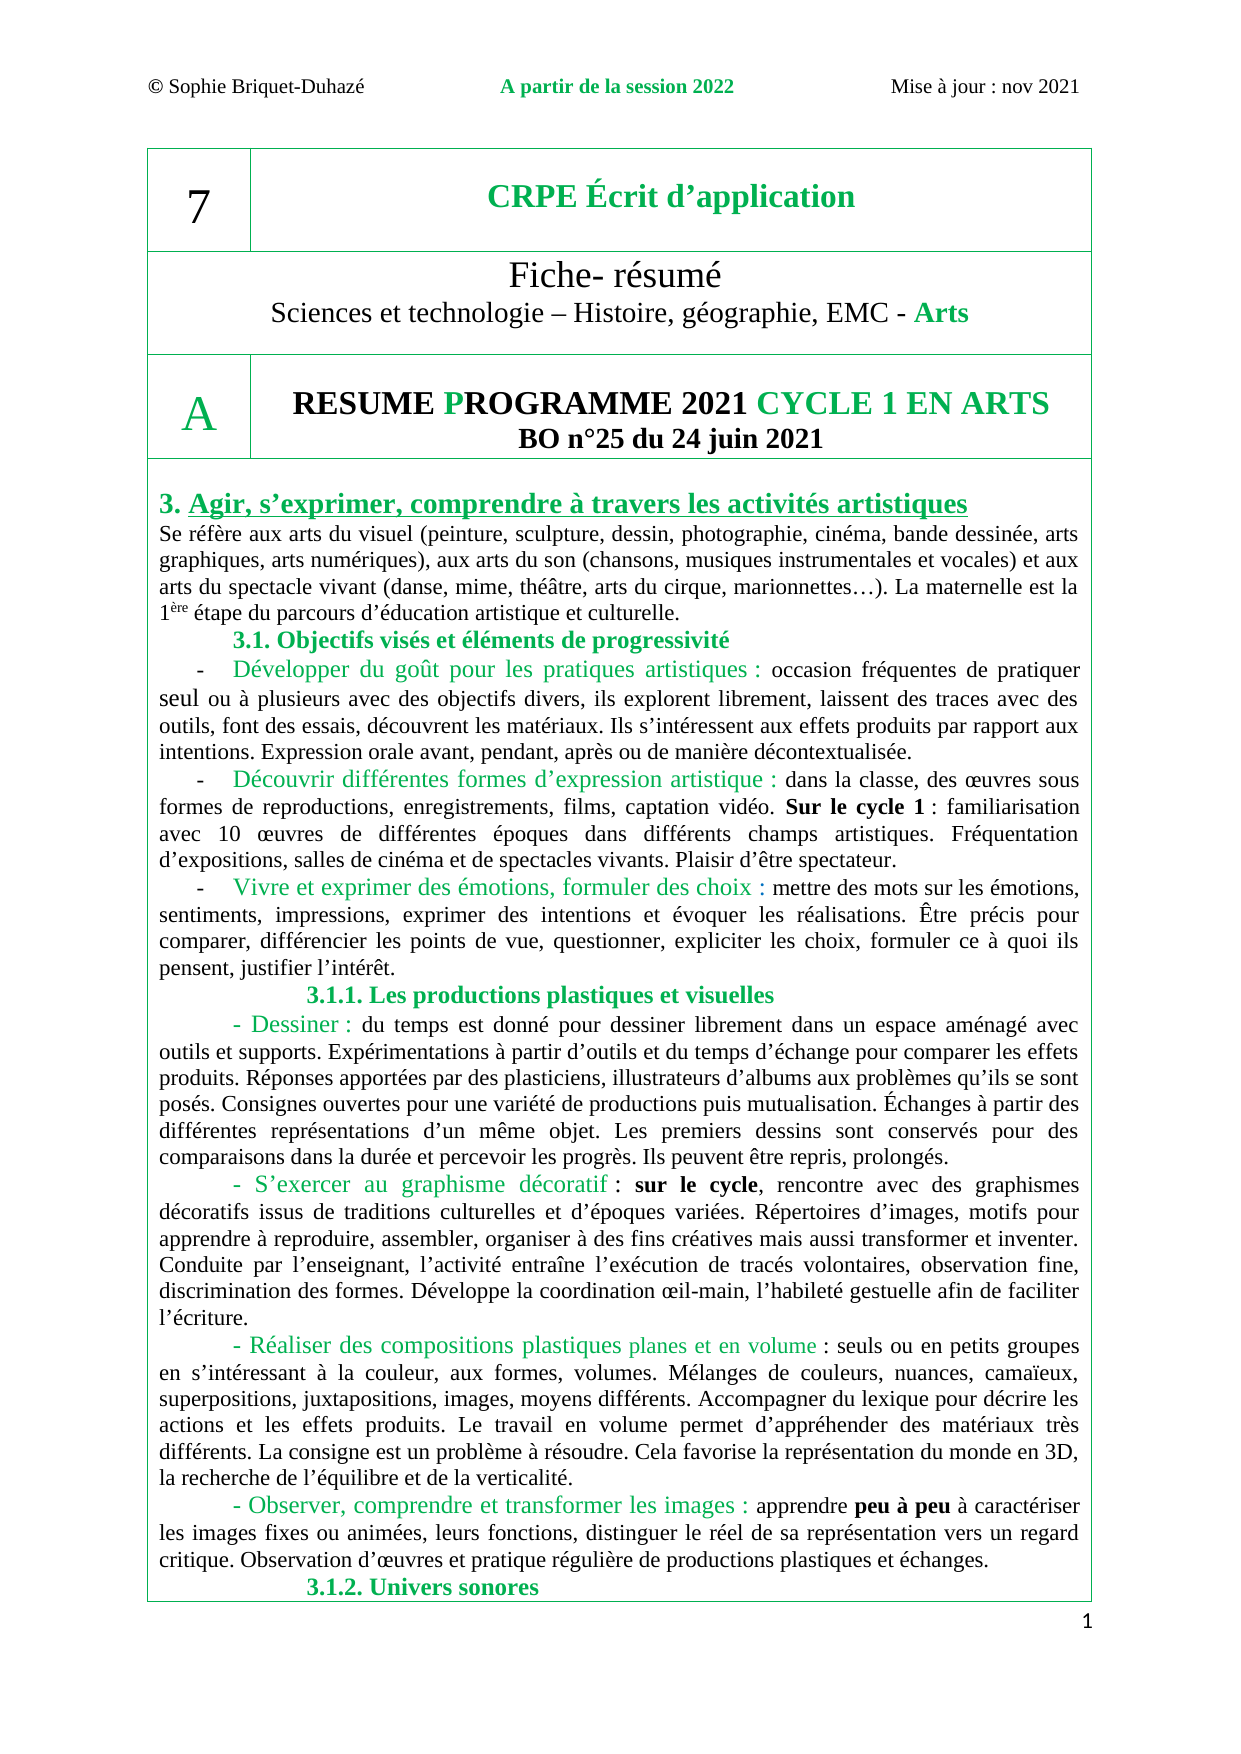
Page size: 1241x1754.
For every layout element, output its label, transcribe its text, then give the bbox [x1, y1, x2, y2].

table_header 7 [148, 149, 250, 251]
table_cell A [148, 355, 250, 458]
table_cell Fiche- résumé Sciences et technologie – Histoire, géographie, EMC - Arts [148, 252, 1091, 354]
table_header CRPE Écrit d’application [251, 149, 1091, 251]
table_cell 3. Agir, s’exprimer, comprendre à travers les activités artistiques Se réfère aux arts du visuel (peinture, sculpture, dessin, photographie, cinéma, bande dessinée, arts graphiques, arts numériques), aux arts du son (chansons, musiques instrumentales et vocales) et aux arts du spectacle vivant (danse, mime, théâtre, arts du cirque, marionnettes…). La maternelle est la 1ère étape du parcours d’éducation artistique et culturelle. 3.1. Objectifs visés et éléments de progressivité Développer du goût pour les pratiques artistiques : occasion fréquentes de pratiquer seul ou à plusieurs avec des objectifs divers, ils explorent librement, laissent des traces avec des outils, font des essais, découvrent les matériaux. Ils s’intéressent aux effets produits par rapport aux intentions. Expression orale avant, pendant, après ou de manière décontextualisée. Découvrir différentes formes d’expression artistique : dans la classe, des œuvres sous formes de reproductions, enregistrements, films, captation vidéo. Sur le cycle 1 : familiarisation avec 10 œuvres de différentes époques dans différents champs artistiques. Fréquentation d’expositions, salles de cinéma et de spectacles vivants. Plaisir d’être spectateur. Vivre et exprimer des émotions, formuler des choix : mettre des mots sur les émotions, sentiments, impressions, exprimer des intentions et évoquer les réalisations. Être précis pour comparer, différencier les points de vue, questionner, expliciter les choix, formuler ce à quoi ils pensent, justifier l’intérêt. 3.1.1. Les productions plastiques et visuelles - Dessiner : du temps est donné pour dessiner librement dans un espace aménagé avec outils et supports. Expérimentations à partir d’outils et du temps d’échange pour comparer les effets produits. Réponses apportées par des plasticiens, illustrateurs d’albums aux problèmes qu’ils se sont posés. Consignes ouvertes pour une variété de productions puis mutualisation. Échanges à partir des différentes représentations d’un même objet. Les premiers dessins sont conservés pour des comparaisons dans la durée et percevoir les progrès. Ils peuvent être repris, prolongés. - S’exercer au graphisme décoratif : sur le cycle, rencontre avec des graphismes décoratifs issus de traditions culturelles et d’époques variées. Répertoires d’images, motifs pour apprendre à reproduire, assembler, organiser à des fins créatives mais aussi transformer et inventer. Conduite par l’enseignant, l’activité entraîne l’exécution de tracés volontaires, observation fine, discrimination des formes. Développe la coordination œil-main, l’habileté gestuelle afin de faciliter l’écriture. - Réaliser des compositions plastiques planes et en volume : seuls ou en petits groupes en s’intéressant à la couleur, aux formes, volumes. Mélanges de couleurs, nuances, camaïeux, superpositions, juxtapositions, images, moyens différents. Accompagner du lexique pour décrire les actions et les effets produits. Le travail en volume permet d’appréhender des matériaux très différents. La consigne est un problème à résoudre. Cela favorise la représentation du monde en 3D, la recherche de l’équilibre et de la verticalité. - Observer, comprendre et transformer les images : apprendre peu à peu à caractériser les images fixes ou animées, leurs fonctions, distinguer le réel de sa représentation vers un regard critique. Observation d’œuvres et pratique régulière de productions plastiques et échanges. 3.1.2. Univers sonores [148, 459, 1091, 1601]
table_cell RESUME PROGRAMME 2021 CYCLE 1 EN ARTS BO n°25 du 24 juin 2021 [251, 355, 1091, 458]
